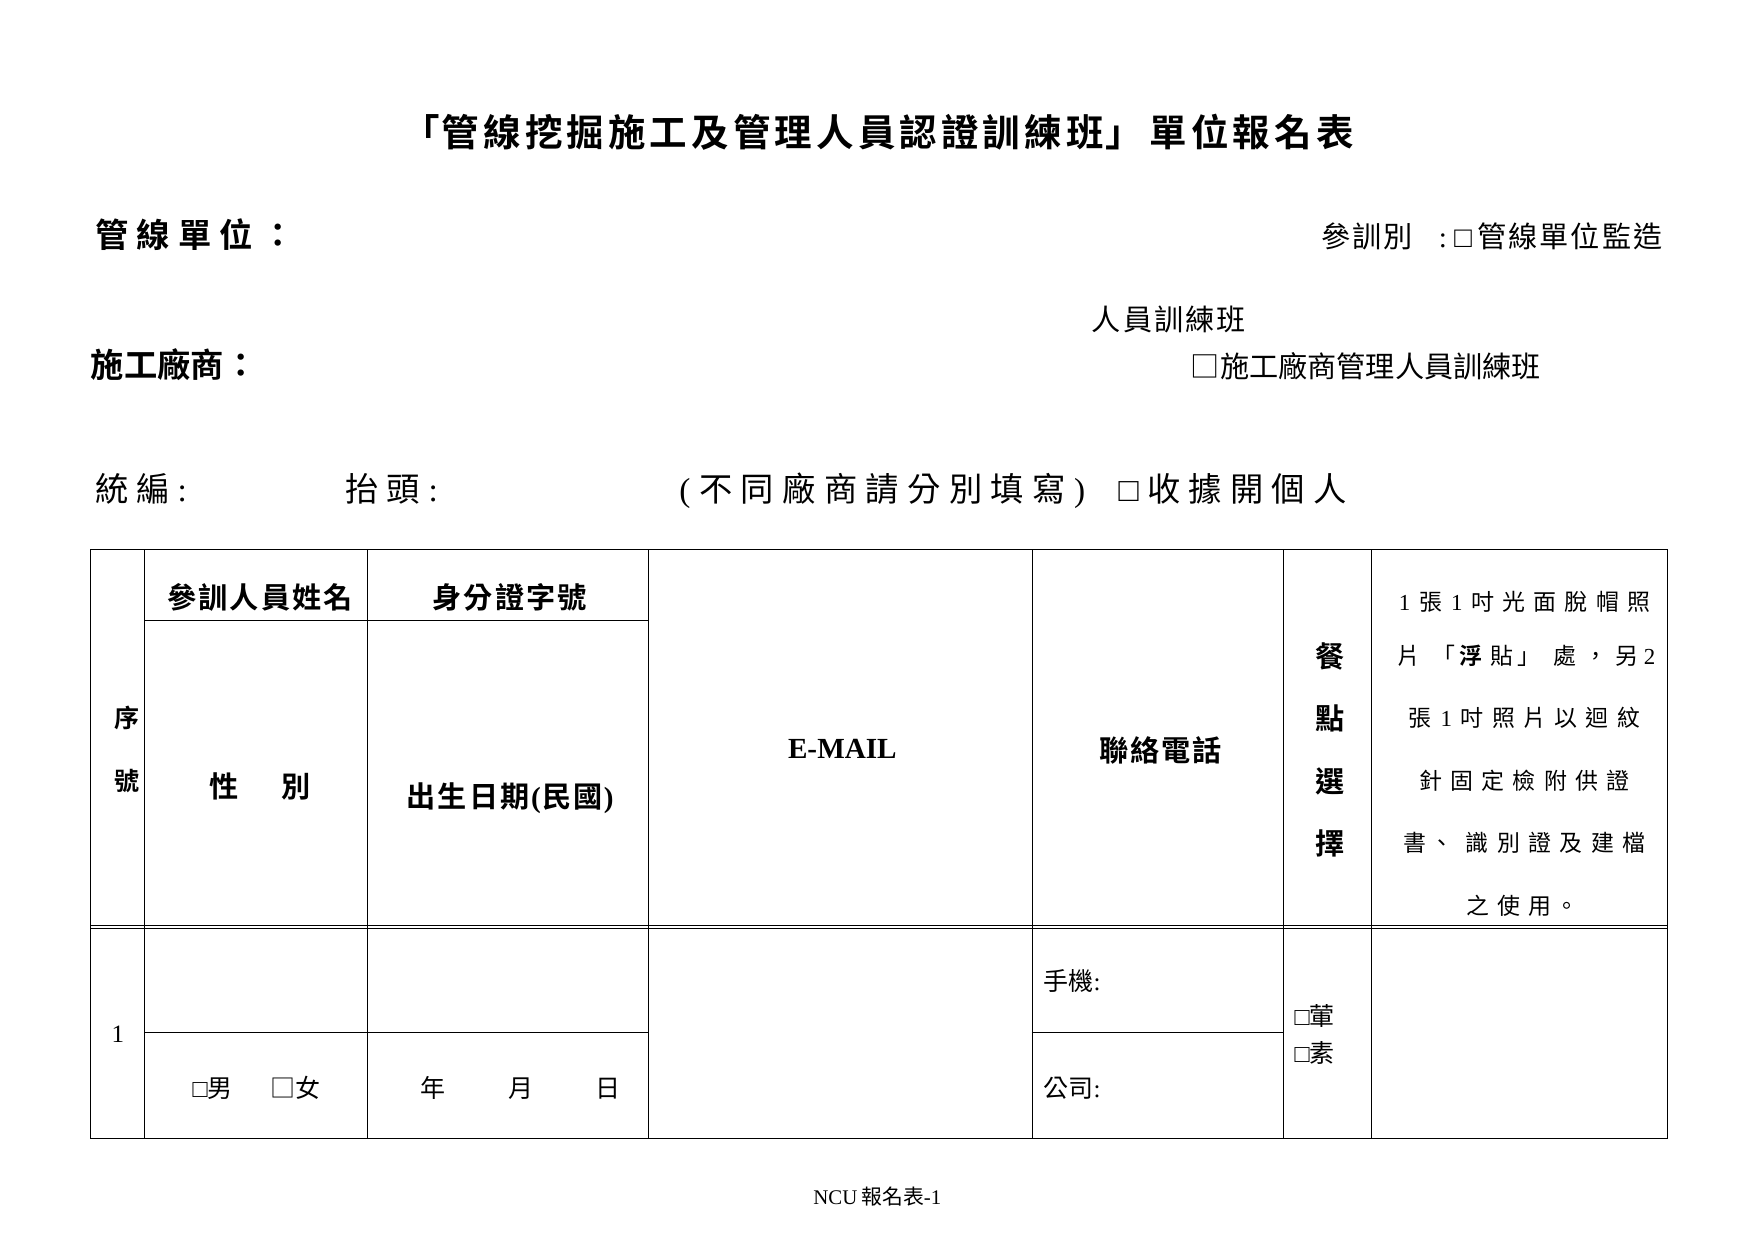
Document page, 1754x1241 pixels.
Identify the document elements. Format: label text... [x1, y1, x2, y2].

table_header 身分證字號 [368, 550, 648, 620]
table_cell □葷 □素 [1284, 929, 1371, 1138]
table_cell [145, 929, 367, 1032]
table_cell 1 [91, 929, 144, 1138]
table_header 序號 [91, 550, 144, 925]
text 統編: 抬頭: (不同廠商請分別填寫) □收據開個人 [91, 406, 1663, 531]
table_cell 性 別 [145, 621, 367, 925]
table_cell □男 □女 [145, 1033, 367, 1138]
text 施工廠商： □施工廠商管理人員訓練班 [91, 338, 1663, 387]
table_cell 公司: [1033, 1033, 1283, 1138]
table_cell [649, 929, 1032, 1138]
table_header 聯絡電話 [1033, 550, 1283, 925]
table_header E-MAIL [649, 550, 1032, 925]
table_header 參訓人員姓名 [145, 550, 367, 620]
text 管線單位： 參訓別 : □管線單位監造人員訓練班 [91, 151, 1663, 338]
table_cell [368, 929, 648, 1032]
table_header 1張1吋光面脫帽照片「浮貼」處，另2張1吋照片以迴紋針固定檢附供證書、識別證及建檔之使用。 [1372, 550, 1667, 925]
table_header 餐點 選擇 [1284, 550, 1371, 925]
table_cell 手機: [1033, 929, 1283, 1032]
text 「管線挖掘施工及管理人員認證訓練班」單位報名表 [91, 88, 1663, 151]
table_cell 出生日期(民國) [368, 621, 648, 925]
table_cell 年 月 日 [368, 1033, 648, 1138]
table_cell [1372, 929, 1667, 1138]
